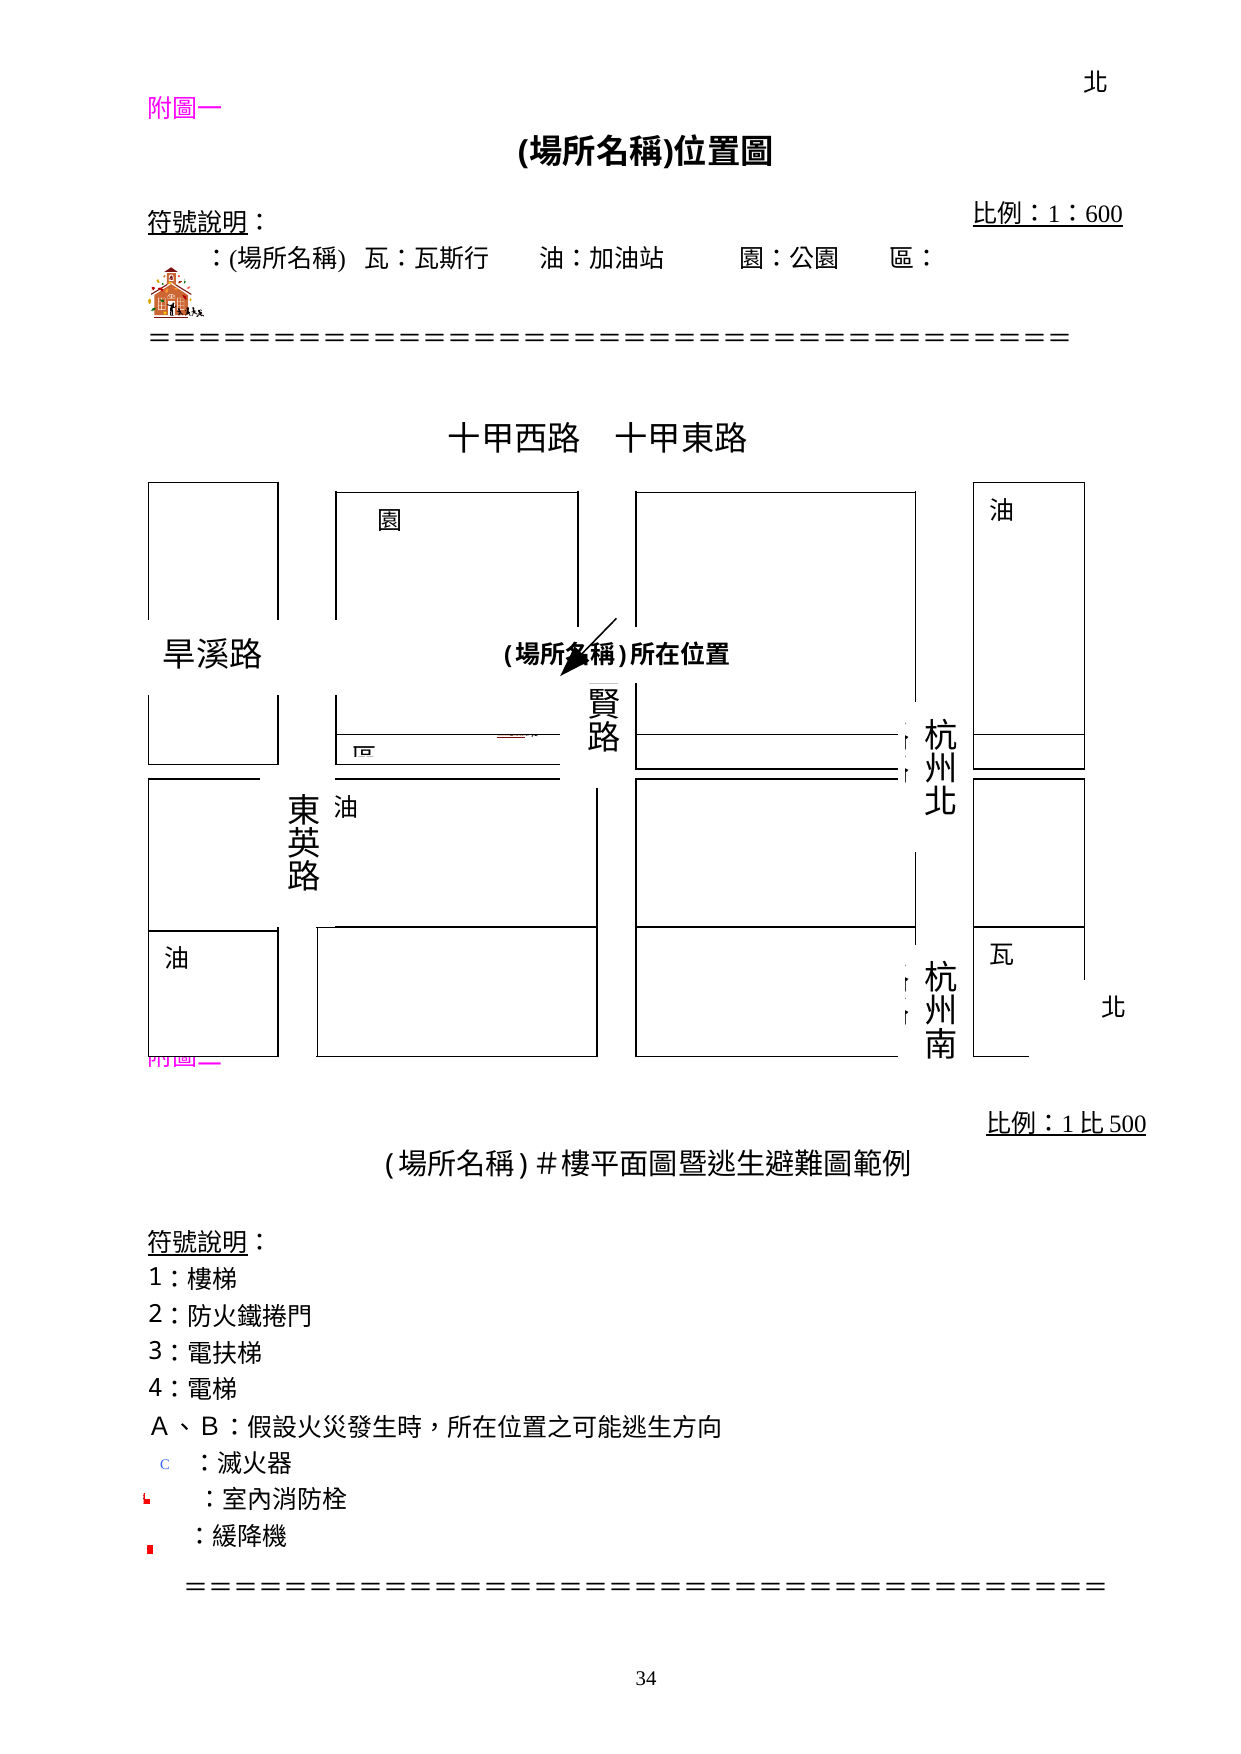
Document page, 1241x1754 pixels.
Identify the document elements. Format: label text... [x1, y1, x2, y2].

text 區 [352, 738, 560, 756]
text 附圖一 [148, 89, 1010, 125]
text 瓦 [989, 935, 1069, 971]
text 園 [352, 501, 562, 537]
text [1123, 89, 1144, 125]
text 4：電梯 [148, 1369, 1144, 1406]
text 油 [989, 491, 1069, 527]
text ：緩降機 [148, 1516, 1144, 1567]
text (場所名稱)所在位置 [500, 634, 599, 671]
text 十甲西路 十甲東路 [148, 412, 1144, 460]
text 北 [1044, 987, 1126, 1023]
text 東英路 [279, 792, 328, 912]
text 附圖二 [973, 980, 1144, 1096]
text 杭州南路路１ [905, 960, 965, 1080]
text (場所名稱)＃樓平面圖暨逃生避難圖範例 [148, 1141, 1144, 1183]
text 安居街 [279, 988, 316, 1036]
text 博愛路 [1085, 863, 1144, 911]
text 2：防火鐵捲門 [148, 1296, 1144, 1332]
text Ａ、Ｂ：假設火災發生時，所在位置之可能逃生方向 [148, 1406, 1144, 1444]
text 樂業路 [279, 695, 335, 738]
text 樂業路 [916, 690, 973, 702]
text 符號說明： [148, 1223, 1144, 1259]
text 三賢路 [579, 683, 628, 773]
text ：室內消防栓 [129, 1480, 1144, 1526]
text 杭州北路路１ [905, 717, 965, 837]
text ：滅火器 [145, 1444, 1144, 1499]
text 博愛路 [598, 863, 635, 911]
text 3：電扶梯 [148, 1332, 1144, 1369]
text 附圖二 [176, 1057, 193, 1064]
text ＝＝＝＝＝＝＝＝＝＝＝＝＝＝＝＝＝＝＝＝＝＝＝＝＝＝＝＝＝＝＝＝＝＝＝＝＝ [148, 318, 1144, 354]
text 樂業路 [1085, 690, 1144, 738]
text 比例：1比500 [969, 1103, 1164, 1140]
text (場所名稱)所在位置 [572, 634, 733, 671]
text 北 [1025, 62, 1108, 99]
text 博愛路 [916, 863, 973, 911]
text 附圖二 [148, 1036, 898, 1072]
text 油 [335, 787, 581, 823]
text 安居街 [598, 988, 635, 1036]
text ＝＝＝＝＝＝＝＝＝＝＝＝＝＝＝＝＝＝＝＝＝＝＝＝＝＝＝＝＝＝＝＝＝＝＝＝＝ [148, 1567, 1144, 1603]
text 油 [164, 939, 262, 975]
text 旱溪路 [163, 628, 339, 676]
text 1：樓梯 [148, 1259, 1144, 1296]
text 符號說明： [148, 202, 935, 238]
text ：(場所名稱) 瓦：瓦斯行 油：加油站 園：公園 區：區公所 [148, 238, 1144, 318]
text 比例：1：600 [950, 194, 1145, 230]
text C [160, 1456, 186, 1475]
text (場所名稱)位置圖 [148, 55, 1160, 317]
